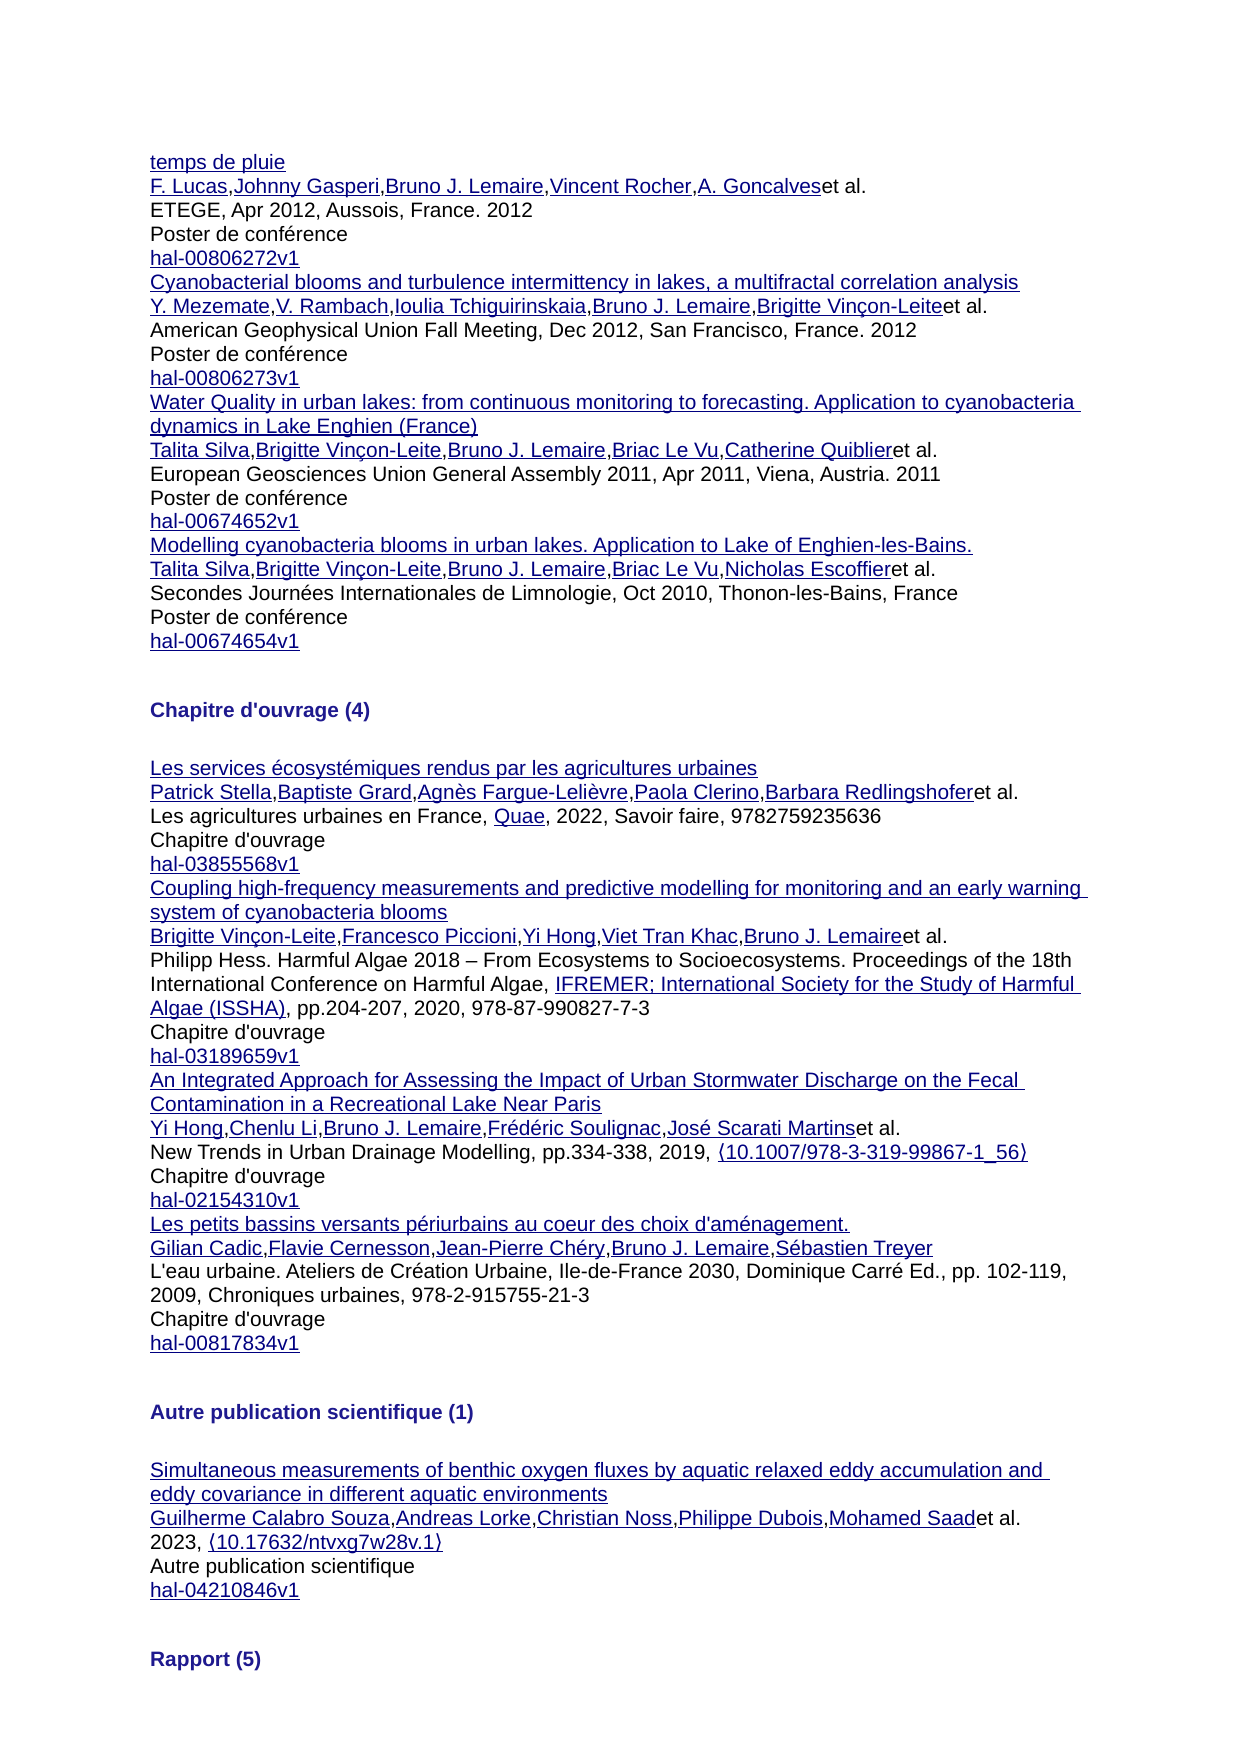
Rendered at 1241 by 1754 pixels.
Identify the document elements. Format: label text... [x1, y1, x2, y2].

table_header Simultaneous measurements of benthic oxygen fluxes by aquatic relaxed eddy accumulation and eddy covariance in different aquatic environments Guilherme Calabro Souza,Andreas Lorke,Christian Noss,Philippe Dubois,Mohamed Saadet al. 2023, ⟨10.17632/ntvxg7w28v.1⟩ Autre publication scientifique hal-04210846v1 [150, 1458, 1090, 1602]
subtitle Autre publication scientifique (1) [150, 1400, 1090, 1424]
table_cell Impact de la décantation lamellaire accélérée sur la diversité bactérienne des eaux usées traitées par temps de pluie F. Lucas,Johnny Gasperi,Bruno J. Lemaire,Vincent Rocher,A. Goncalveset al. ETEGE, Apr 2012, Aussois, France. 2012 Poster de conférence hal-00806272v1 [150, 150, 1090, 270]
subtitle Rapport (5) [150, 1647, 1090, 1671]
table_header Les services écosystémiques rendus par les agricultures urbaines Patrick Stella,Baptiste Grard,Agnès Fargue-Lelièvre,Paola Clerino,Barbara Redlingshoferet al. Les agricultures urbaines en France, Quae, 2022, Savoir faire, 9782759235636 Chapitre d'ouvrage hal-03855568v1 [150, 756, 1090, 876]
table_cell Modelling cyanobacteria blooms in urban lakes. Application to Lake of Enghien-les-Bains. Talita Silva,Brigitte Vinçon-Leite,Bruno J. Lemaire,Briac Le Vu,Nicholas Escoffieret al. Secondes Journées Internationales de Limnologie, Oct 2010, Thonon-les-Bains, France Poster de conférence hal-00674654v1 [150, 533, 1090, 653]
table_cell An Integrated Approach for Assessing the Impact of Urban Stormwater Discharge on the Fecal Contamination in a Recreational Lake Near Paris Yi Hong,Chenlu Li,Bruno J. Lemaire,Frédéric Soulignac,José Scarati Martinset al. New Trends in Urban Drainage Modelling, pp.334-338, 2019, ⟨10.1007/978-3-319-99867-1_56⟩ Chapitre d'ouvrage hal-02154310v1 [150, 1068, 1090, 1211]
table_cell Water Quality in urban lakes: from continuous monitoring to forecasting. Application to cyanobacteria dynamics in Lake Enghien (France) Talita Silva,Brigitte Vinçon-Leite,Bruno J. Lemaire,Briac Le Vu,Catherine Quiblieret al. European Geosciences Union General Assembly 2011, Apr 2011, Viena, Austria. 2011 Poster de conférence hal-00674652v1 [150, 390, 1090, 533]
table_cell Les petits bassins versants périurbains au coeur des choix d'aménagement. Gilian Cadic,Flavie Cernesson,Jean-Pierre Chéry,Bruno J. Lemaire,Sébastien Treyer L'eau urbaine. Ateliers de Création Urbaine, Ile-de-France 2030, Dominique Carré Ed., pp. 102-119, 2009, Chroniques urbaines, 978-2-915755-21-3 Chapitre d'ouvrage hal-00817834v1 [150, 1211, 1090, 1355]
table_cell Cyanobacterial blooms and turbulence intermittency in lakes, a multifractal correlation analysis Y. Mezemate,V. Rambach,Ioulia Tchiguirinskaia,Bruno J. Lemaire,Brigitte Vinçon-Leiteet al. American Geophysical Union Fall Meeting, Dec 2012, San Francisco, France. 2012 Poster de conférence hal-00806273v1 [150, 270, 1090, 389]
subtitle Chapitre d'ouvrage (4) [150, 698, 1090, 722]
table_cell Coupling high-frequency measurements and predictive modelling for monitoring and an early warning system of cyanobacteria blooms Brigitte Vinçon-Leite,Francesco Piccioni,Yi Hong,Viet Tran Khac,Bruno J. Lemaireet al. Philipp Hess. Harmful Algae 2018 – From Ecosystems to Socioecosystems. Proceedings of the 18th International Conference on Harmful Algae, IFREMER; International Society for the Study of Harmful Algae (ISSHA), pp.204-207, 2020, 978-87-990827-7-3 Chapitre d'ouvrage hal-03189659v1 [150, 876, 1090, 1068]
